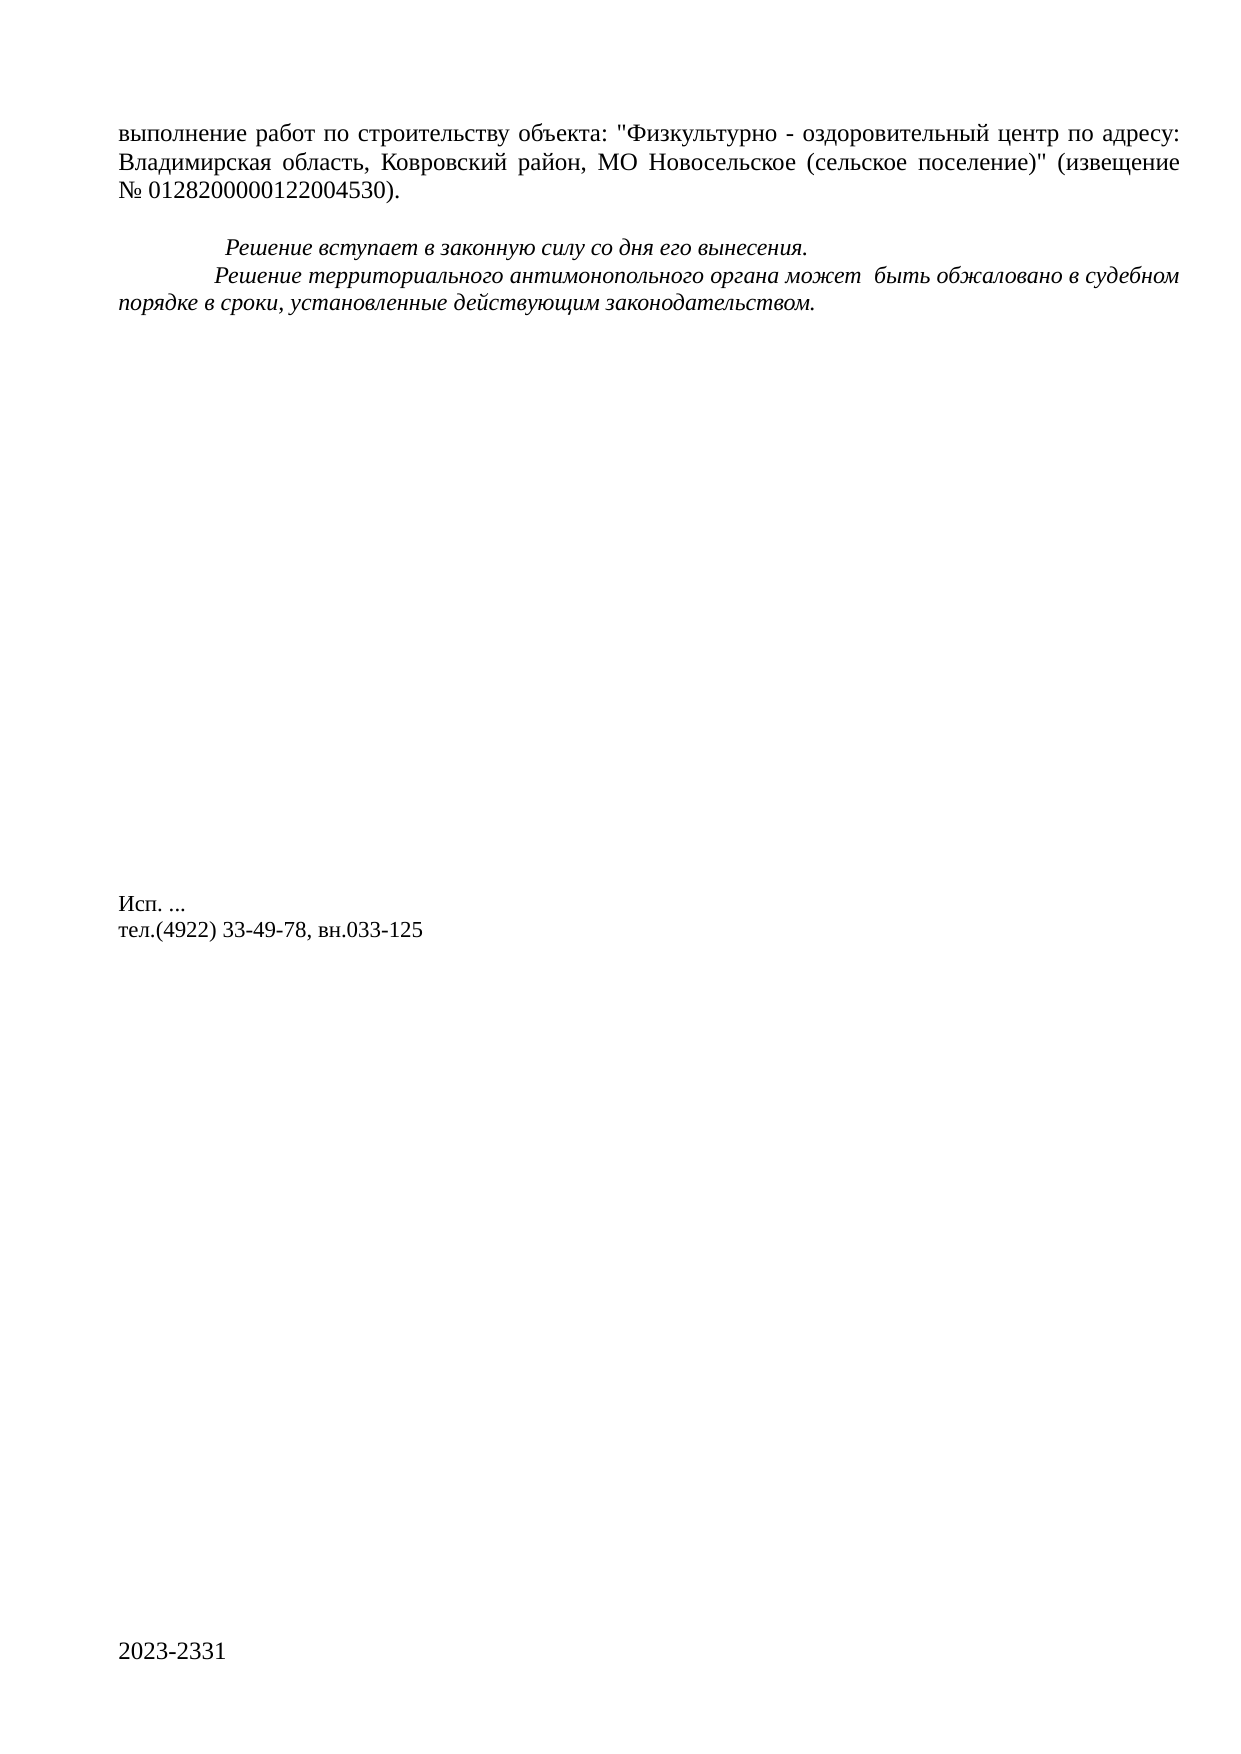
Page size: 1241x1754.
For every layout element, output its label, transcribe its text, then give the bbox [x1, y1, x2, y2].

text Исп. ... [118, 890, 1181, 916]
text выполнение работ по строительству объекта: "Физкультурно - оздоровительный центр по адресу: Владимирская область, Ковровский район, МО Новосельское (сельское поселение)" (извещение № 0128200000122004530). [118, 118, 1181, 204]
text Решение вступает в законную силу со дня его вынесения. [118, 233, 1181, 261]
text тел.(4922) 33-49-78, вн.033-125 [118, 916, 1181, 942]
text Решение территориального антимонопольного органа может быть обжаловано в судебном порядке в сроки, установленные действующим законодательством. [118, 261, 1181, 316]
